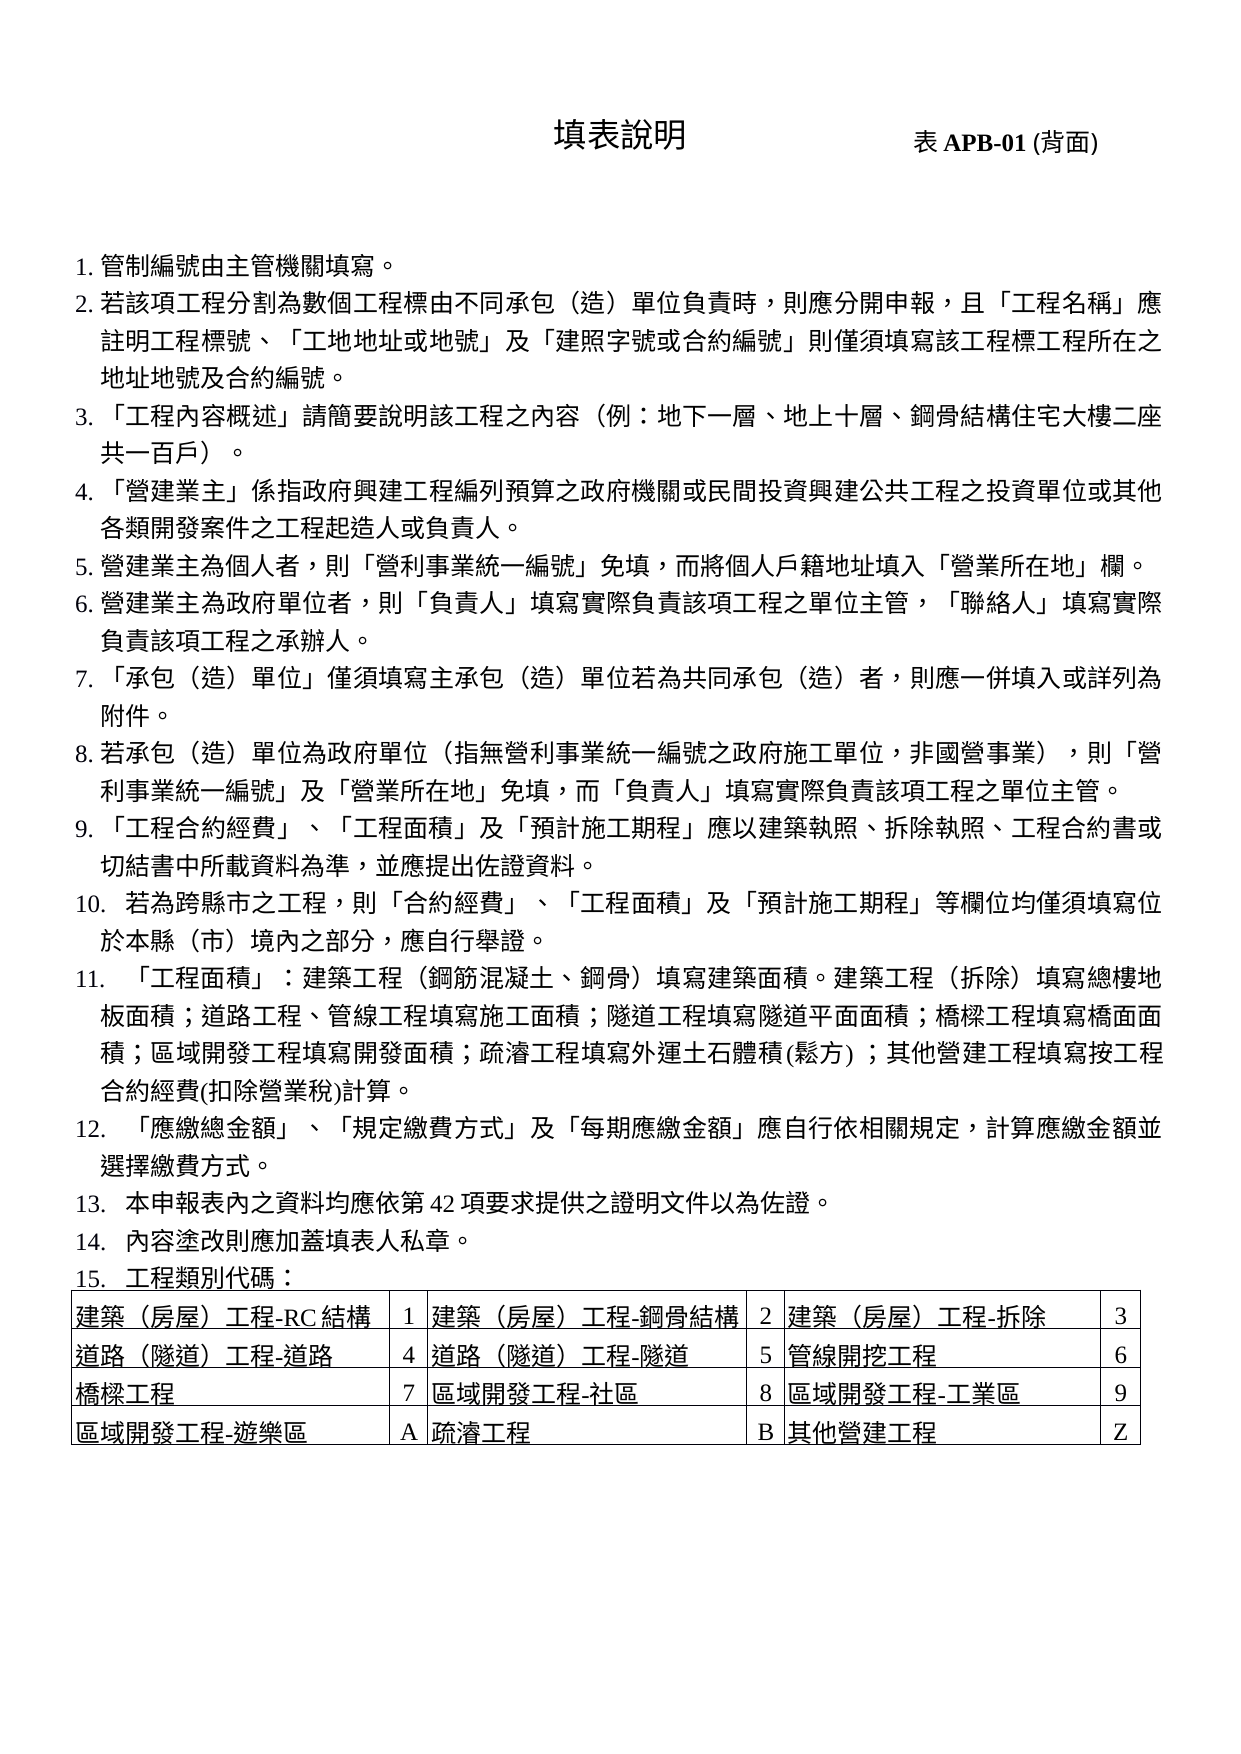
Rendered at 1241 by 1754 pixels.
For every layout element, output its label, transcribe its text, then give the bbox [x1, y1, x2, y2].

table_cell 9 [1101, 1368, 1140, 1405]
table_cell 4 [390, 1329, 427, 1367]
table_header 建築（房屋）工程-拆除 [785, 1291, 1100, 1328]
table_header 建築（房屋）工程-RC結構 [72, 1291, 389, 1328]
list 營建業主為政府單位者，則「負責人」填寫實際負責該項工程之單位主管，「聯絡人」填寫實際負責該項工程之承辦人。 [75, 577, 1165, 652]
table_cell 區域開發工程-遊樂區 [72, 1406, 389, 1444]
table_cell 管線開挖工程 [785, 1329, 1100, 1367]
table_cell 區域開發工程-工業區 [785, 1368, 1100, 1405]
table_cell 道路（隧道）工程-道路 [72, 1329, 389, 1367]
table_header 3 [1101, 1291, 1140, 1328]
table_cell 5 [747, 1329, 784, 1367]
table_cell B [747, 1406, 784, 1444]
table_cell 疏濬工程 [428, 1406, 746, 1444]
table_header 2 [747, 1291, 784, 1328]
table_cell 區域開發工程-社區 [428, 1368, 746, 1405]
list 「工程合約經費」、「工程面積」及「預計施工期程」應以建築執照、拆除執照、工程合約書或切結書中所載資料為準，並應提出佐證資料。 [75, 802, 1165, 877]
list 營建業主為個人者，則「營利事業統一編號」免填，而將個人戶籍地址填入「營業所在地」欄。 [75, 539, 1165, 577]
text 表APB-01 (背面) [913, 122, 1148, 157]
list 若承包（造）單位為政府單位（指無營利事業統一編號之政府施工單位，非國營事業），則「營利事業統一編號」及「營業所在地」免填，而「負責人」填寫實際負責該項工程之單位主管。 [75, 727, 1165, 802]
list 「工程面積」：建築工程（鋼筋混凝土、鋼骨）填寫建築面積。建築工程（拆除）填寫總樓地板面積；道路工程、管線工程填寫施工面積；隧道工程填寫隧道平面面積；橋樑工程填寫橋面面積；區域開發工程填寫開發面積；疏濬工程填寫外運土石體積(鬆方) ；其他營建工程填寫按工程合約經費(扣除營業稅)計算。 [75, 952, 1165, 1102]
table_cell 道路（隧道）工程-隧道 [428, 1329, 746, 1367]
table_cell 7 [390, 1368, 427, 1405]
table_cell 其他營建工程 [785, 1406, 1100, 1444]
table_cell 6 [1101, 1329, 1140, 1367]
list 工程類別代碼： [75, 1252, 1165, 1289]
list 若為跨縣市之工程，則「合約經費」、「工程面積」及「預計施工期程」等欄位均僅須填寫位於本縣（市）境內之部分，應自行舉證。 [75, 877, 1165, 952]
table_cell 8 [747, 1368, 784, 1405]
table_cell 橋樑工程 [72, 1368, 389, 1405]
list 「應繳總金額」、「規定繳費方式」及「每期應繳金額」應自行依相關規定，計算應繳金額並選擇繳費方式。 [75, 1102, 1165, 1177]
list 本申報表內之資料均應依第42項要求提供之證明文件以為佐證。 [75, 1177, 1165, 1214]
list 內容塗改則應加蓋填表人私章。 [75, 1214, 1165, 1252]
list 管制編號由主管機關填寫。 [75, 239, 1165, 277]
text 填表說明 [75, 89, 1165, 164]
table_cell Z [1101, 1406, 1140, 1444]
table_cell A [390, 1406, 427, 1444]
list 「工程內容概述」請簡要說明該工程之內容（例：地下一層、地上十層、鋼骨結構住宅大樓二座、共一百戶）。 [75, 389, 1165, 464]
list 「承包（造）單位」僅須填寫主承包（造）單位若為共同承包（造）者，則應一併填入或詳列為附件。 [75, 652, 1165, 727]
table_header 1 [390, 1291, 427, 1328]
list 「營建業主」係指政府興建工程編列預算之政府機關或民間投資興建公共工程之投資單位或其他各類開發案件之工程起造人或負責人。 [75, 464, 1165, 539]
table_header 建築（房屋）工程-鋼骨結構 [428, 1291, 746, 1328]
list 若該項工程分割為數個工程標由不同承包（造）單位負責時，則應分開申報，且「工程名稱」應註明工程標號、「工地地址或地號」及「建照字號或合約編號」則僅須填寫該工程標工程所在之地址地號及合約編號。 [75, 277, 1165, 389]
